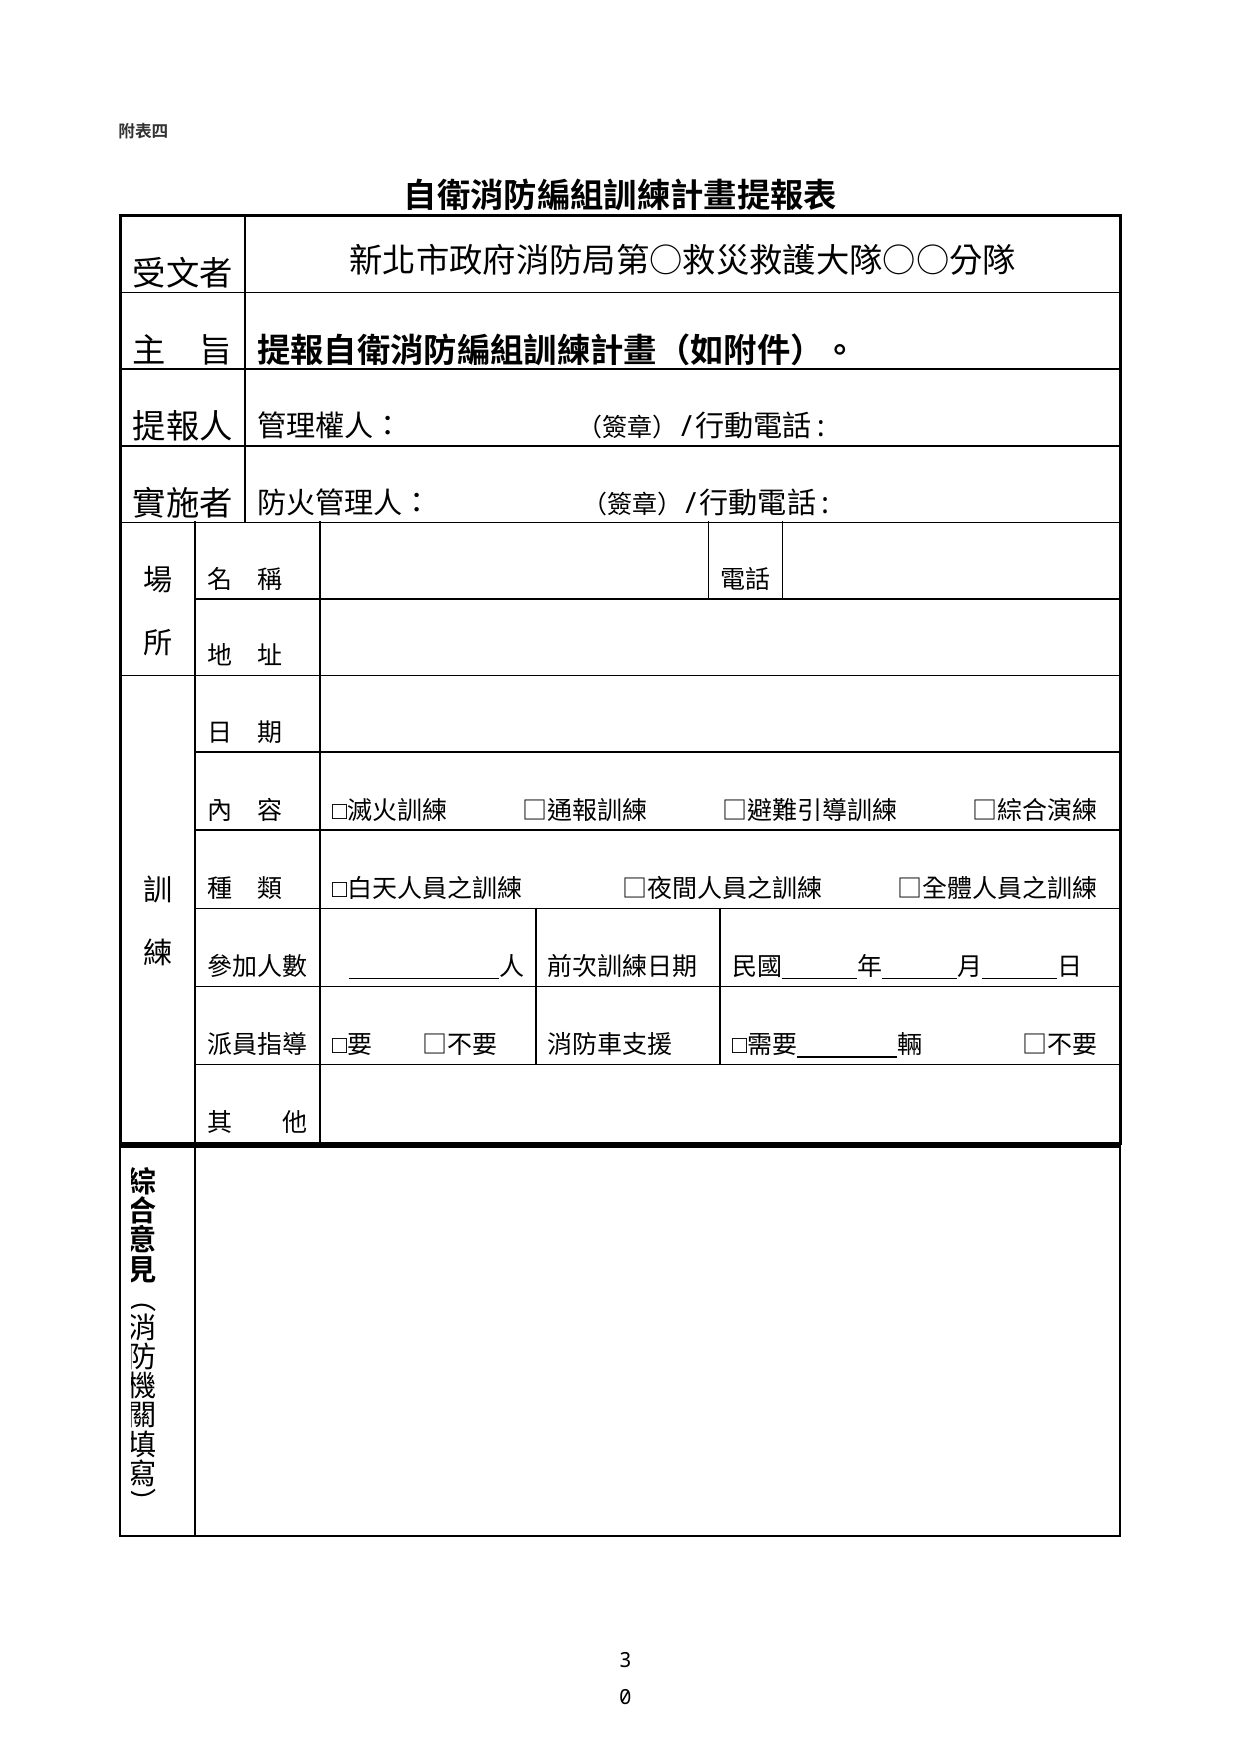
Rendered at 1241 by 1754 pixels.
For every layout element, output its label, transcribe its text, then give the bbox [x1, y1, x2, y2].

table_cell □需要 輛 □不要 [721, 987, 1119, 1064]
table_cell [321, 1065, 1119, 1142]
table_header [196, 1148, 1119, 1535]
table_cell □滅火訓練 □通報訓練 □避難引導訓練 □綜合演練 [321, 753, 1119, 829]
table_cell 實施者 [122, 447, 244, 521]
table_cell [321, 676, 1119, 751]
table_cell 參加人數 [196, 909, 319, 986]
table_cell 場 所 [122, 523, 194, 674]
table_cell 提報自衛消防編組訓練計畫（如附件）。 [246, 293, 1119, 368]
table_cell [321, 600, 1119, 674]
table_cell 提報人 [122, 370, 244, 445]
table_cell 訓 練 [122, 676, 194, 1142]
table_cell 民國 年 月 日 [721, 909, 1119, 986]
table_cell 名 稱 [196, 523, 319, 598]
table_cell 地 址 [196, 600, 319, 674]
table_cell [783, 523, 1119, 598]
table_cell [321, 523, 708, 598]
table_cell 主 旨 [122, 293, 244, 368]
table_cell 人 [321, 909, 535, 986]
table_cell 防火管理人： （簽章）/行動電話: [246, 447, 1119, 521]
table_cell 派員指導 [196, 987, 319, 1064]
table_cell □要 □不要 [321, 987, 535, 1064]
table_cell 消防車支援 [537, 987, 719, 1064]
table_cell 內 容 [196, 753, 319, 829]
table_cell 電話 [709, 523, 782, 598]
table_header 新北市政府消防局第○救災救護大隊○○分隊 [246, 217, 1119, 292]
table_header 受文者 [122, 217, 244, 292]
table_cell □白天人員之訓練 □夜間人員之訓練 □全體人員之訓練 [321, 831, 1119, 907]
text 附表四 [118, 89, 1122, 151]
table_cell 管理權人： （簽章）/行動電話: [246, 370, 1119, 445]
table_cell 前次訓練日期 [537, 909, 719, 986]
table_header 綜合意見（消防機關填寫） [121, 1148, 194, 1535]
table_cell 其 他 [196, 1065, 319, 1142]
text 自衛消防編組訓練計畫提報表 [118, 151, 1122, 214]
table_cell 日 期 [196, 676, 319, 751]
table_cell 種 類 [196, 831, 319, 907]
